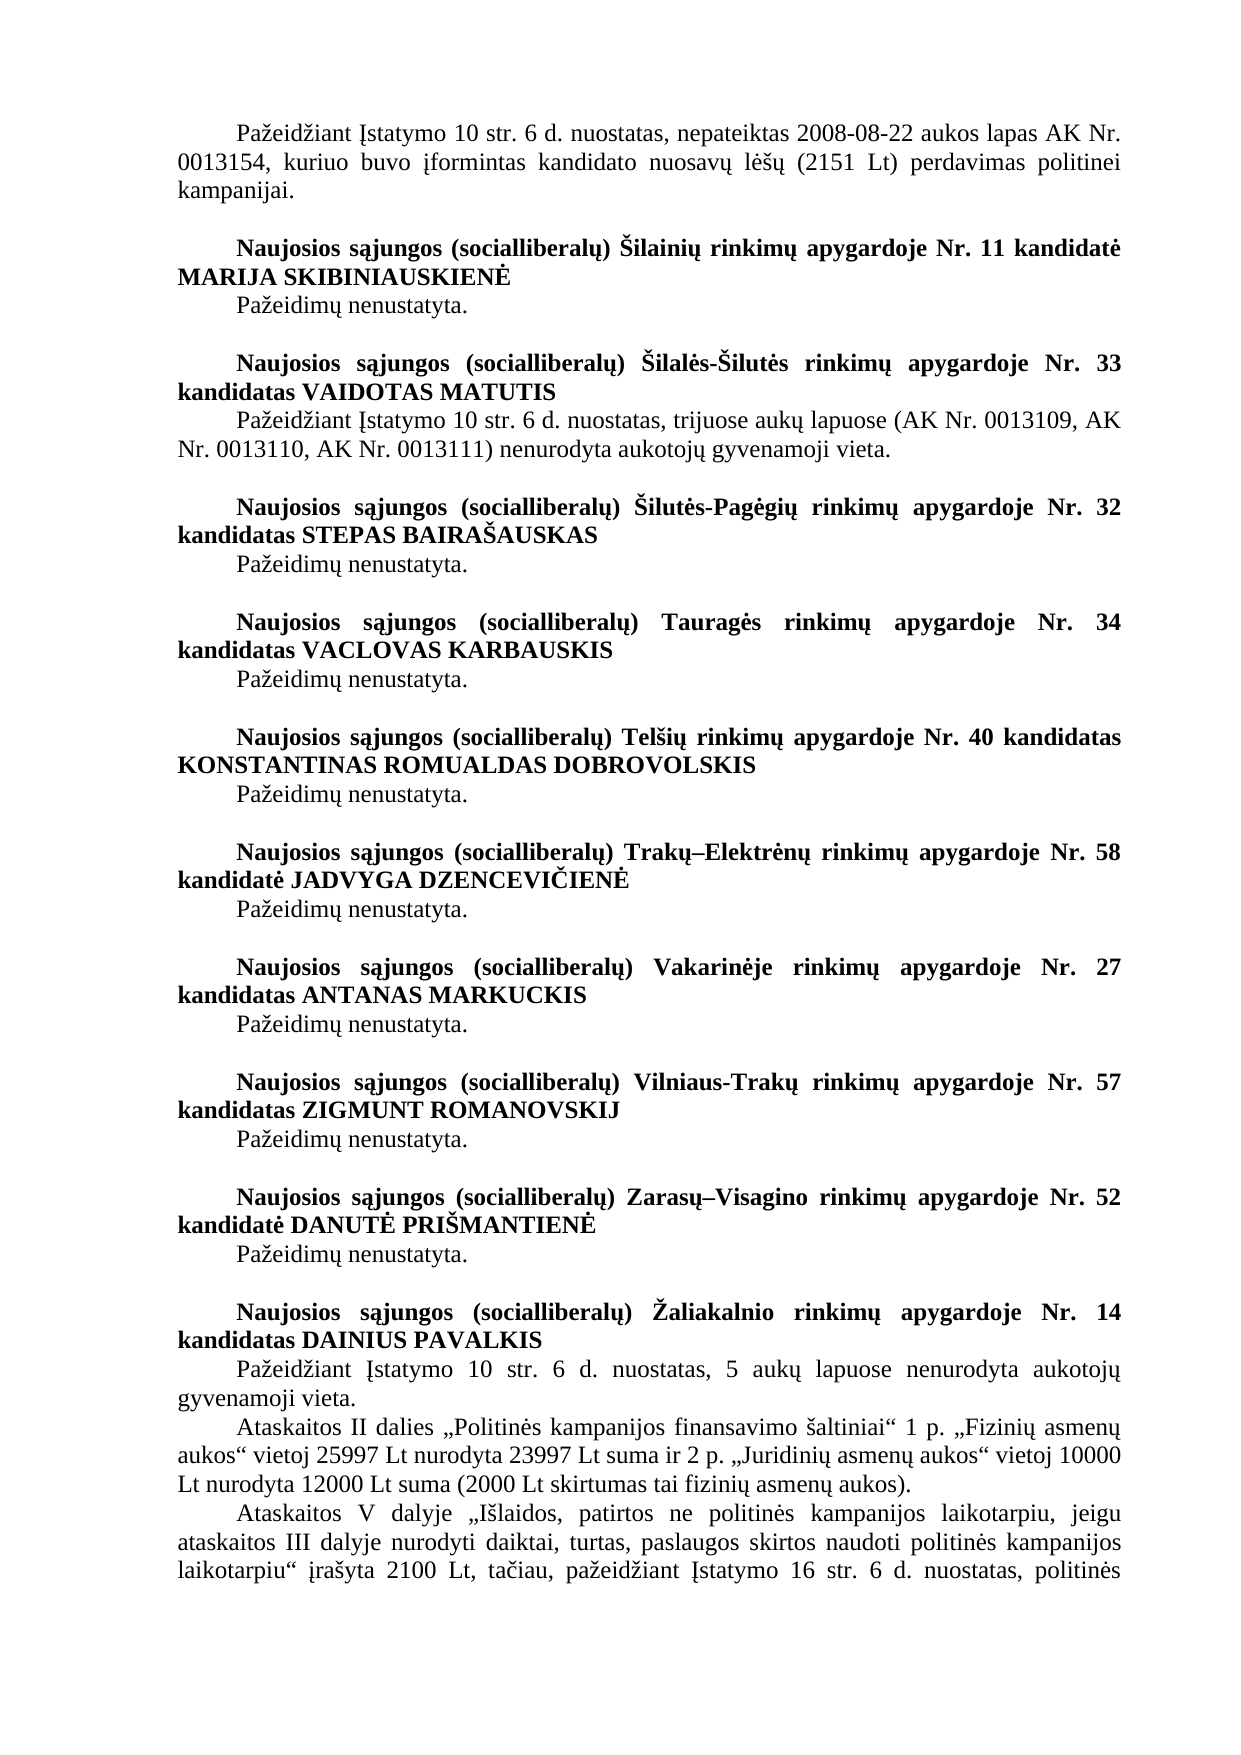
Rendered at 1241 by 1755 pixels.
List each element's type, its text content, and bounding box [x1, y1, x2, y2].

text Pažeidimų nenustatyta. [177, 291, 1122, 319]
text Naujosios sąjungos (socialliberalų) Tauragės rinkimų apygardoje Nr. 34 kandidatas VACLOVAS KARBAUSKIS [177, 607, 1122, 664]
text Pažeidimų nenustatyta. [177, 894, 1122, 923]
text Ataskaitos V dalyje „Išlaidos, patirtos ne politinės kampanijos laikotarpiu, jeigu ataskaitos III dalyje nurodyti daiktai, turtas, paslaugos skirtos naudoti politinės kampanijos laikotarpiu“ įrašyta 2100 Lt, tačiau, pažeidžiant Įstatymo 16 str. 6 d. nuostatas, politinės [177, 1498, 1122, 1584]
text Naujosios sąjungos (socialliberalų) Telšių rinkimų apygardoje Nr. 40 kandidatas KONSTANTINAS ROMUALDAS DOBROVOLSKIS [177, 722, 1122, 779]
text Naujosios sąjungos (socialliberalų) Šilutės-Pagėgių rinkimų apygardoje Nr. 32 kandidatas STEPAS BAIRAŠAUSKAS [177, 492, 1122, 549]
text Naujosios sąjungos (socialliberalų) Šilalės-Šilutės rinkimų apygardoje Nr. 33 kandidatas VAIDOTAS MATUTIS [177, 348, 1122, 406]
text Pažeidimų nenustatyta. [177, 779, 1122, 808]
text Pažeidžiant Įstatymo 10 str. 6 d. nuostatas, 5 aukų lapuose nenurodyta aukotojų gyvenamoji vieta. [177, 1354, 1122, 1412]
text Pažeidimų nenustatyta. [177, 664, 1122, 693]
text Pažeidimų nenustatyta. [177, 1239, 1122, 1268]
text Naujosios sąjungos (socialliberalų) Šilainių rinkimų apygardoje Nr. 11 kandidatė MARIJA SKIBINIAUSKIENĖ [177, 233, 1122, 291]
text Naujosios sąjungos (socialliberalų) Vakarinėje rinkimų apygardoje Nr. 27 kandidatas ANTANAS MARKUCKIS [177, 952, 1122, 1009]
text Pažeidimų nenustatyta. [177, 1009, 1122, 1038]
text Naujosios sąjungos (socialliberalų) Vilniaus-Trakų rinkimų apygardoje Nr. 57 kandidatas ZIGMUNT ROMANOVSKIJ [177, 1067, 1122, 1124]
text Pažeidimų nenustatyta. [177, 549, 1122, 578]
text Naujosios sąjungos (socialliberalų) Zarasų–Visagino rinkimų apygardoje Nr. 52 kandidatė DANUTĖ PRIŠMANTIENĖ [177, 1182, 1122, 1239]
text Pažeidimų nenustatyta. [177, 1124, 1122, 1153]
text Naujosios sąjungos (socialliberalų) Trakų–Elektrėnų rinkimų apygardoje Nr. 58 kandidatė JADVYGA DZENCEVIČIENĖ [177, 837, 1122, 894]
text Ataskaitos II dalies „Politinės kampanijos finansavimo šaltiniai“ 1 p. „Fizinių asmenų aukos“ vietoj 25997 Lt nurodyta 23997 Lt suma ir 2 p. „Juridinių asmenų aukos“ vietoj 10000 Lt nurodyta 12000 Lt suma (2000 Lt skirtumas tai fizinių asmenų aukos). [177, 1412, 1122, 1498]
text Pažeidžiant Įstatymo 10 str. 6 d. nuostatas, nepateiktas 2008-08-22 aukos lapas AK Nr. 0013154, kuriuo buvo įformintas kandidato nuosavų lėšų (2151 Lt) perdavimas politinei kampanijai. [177, 118, 1122, 204]
text Naujosios sąjungos (socialliberalų) Žaliakalnio rinkimų apygardoje Nr. 14 kandidatas DAINIUS PAVALKIS [177, 1297, 1122, 1354]
text Pažeidžiant Įstatymo 10 str. 6 d. nuostatas, trijuose aukų lapuose (AK Nr. 0013109, AK Nr. 0013110, AK Nr. 0013111) nenurodyta aukotojų gyvenamoji vieta. [177, 406, 1122, 463]
